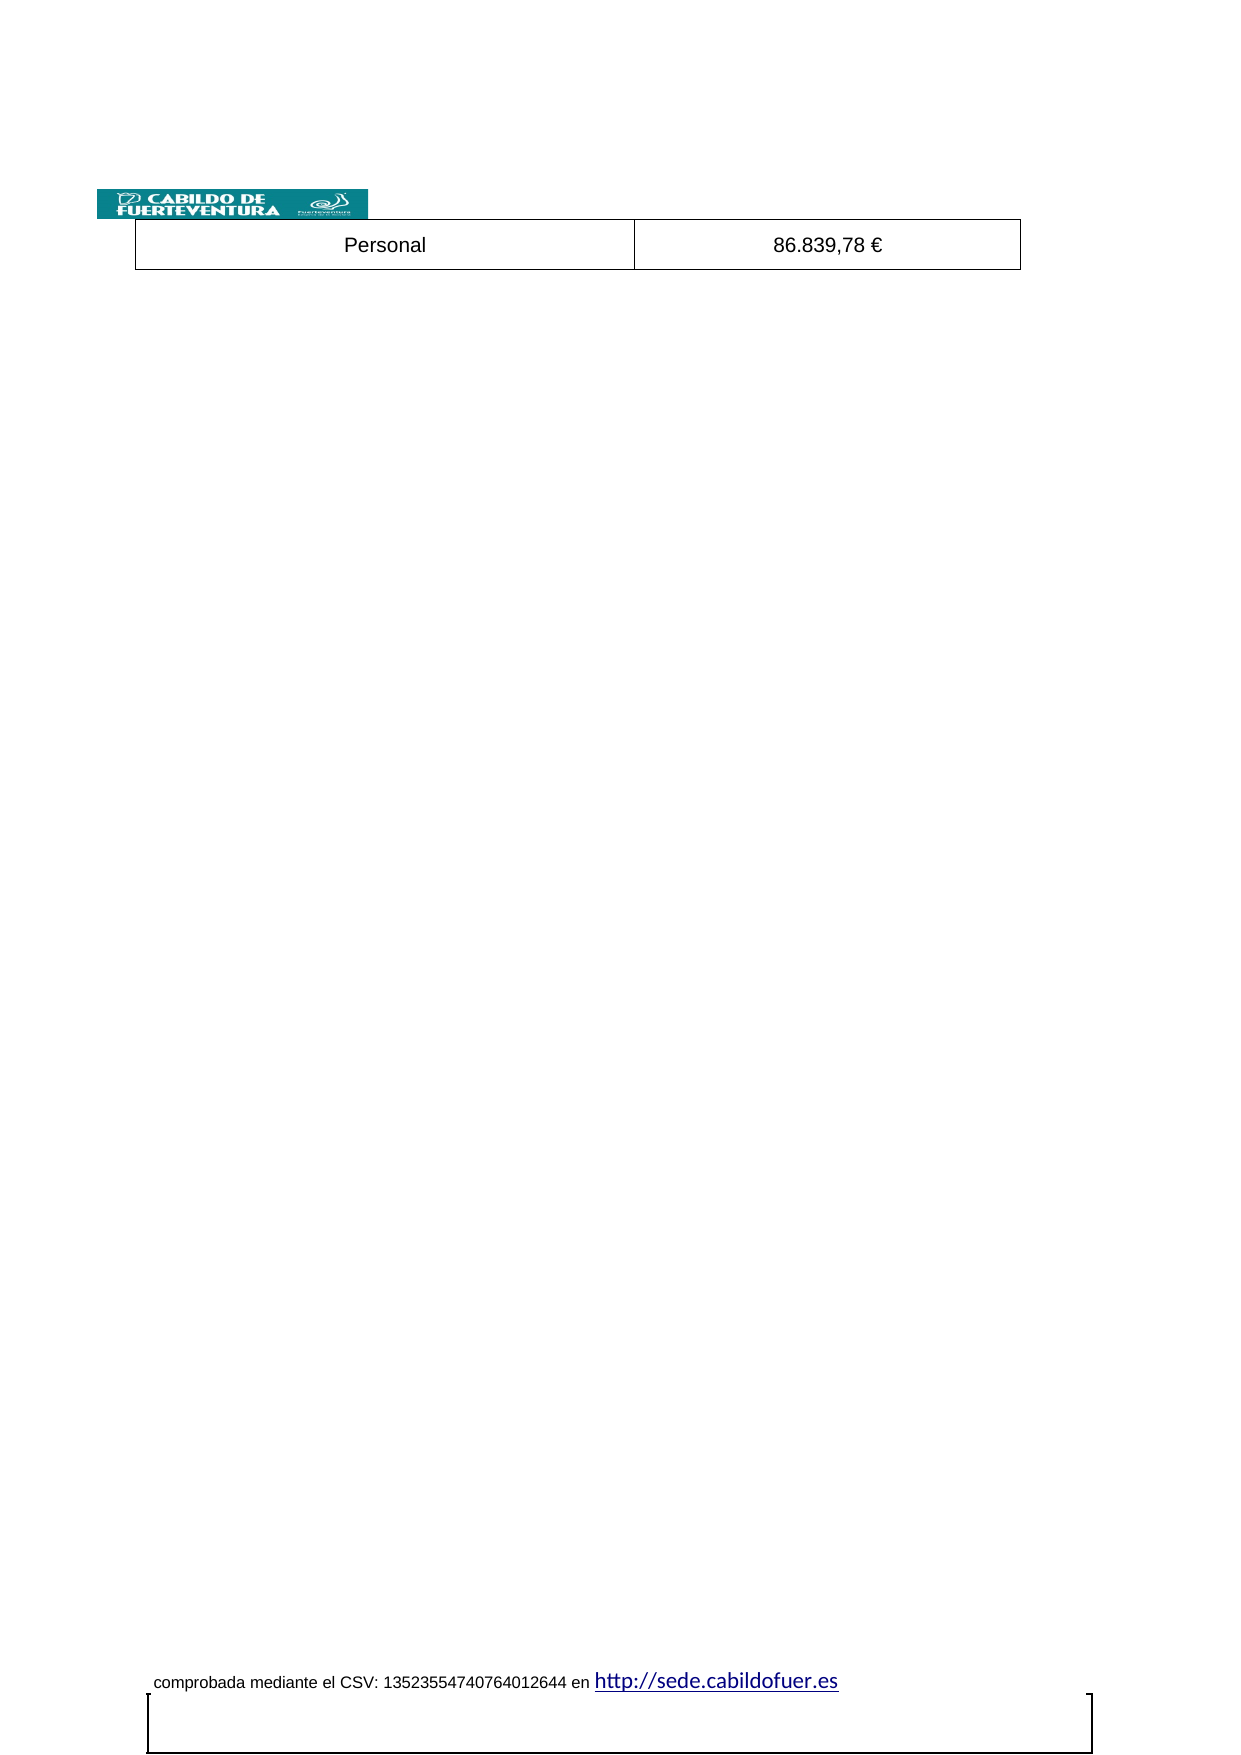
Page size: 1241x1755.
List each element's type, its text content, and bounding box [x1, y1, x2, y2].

table_cell 86.839,78 € [635, 220, 1020, 269]
picture [97, 189, 369, 219]
table_cell Personal [136, 220, 634, 269]
